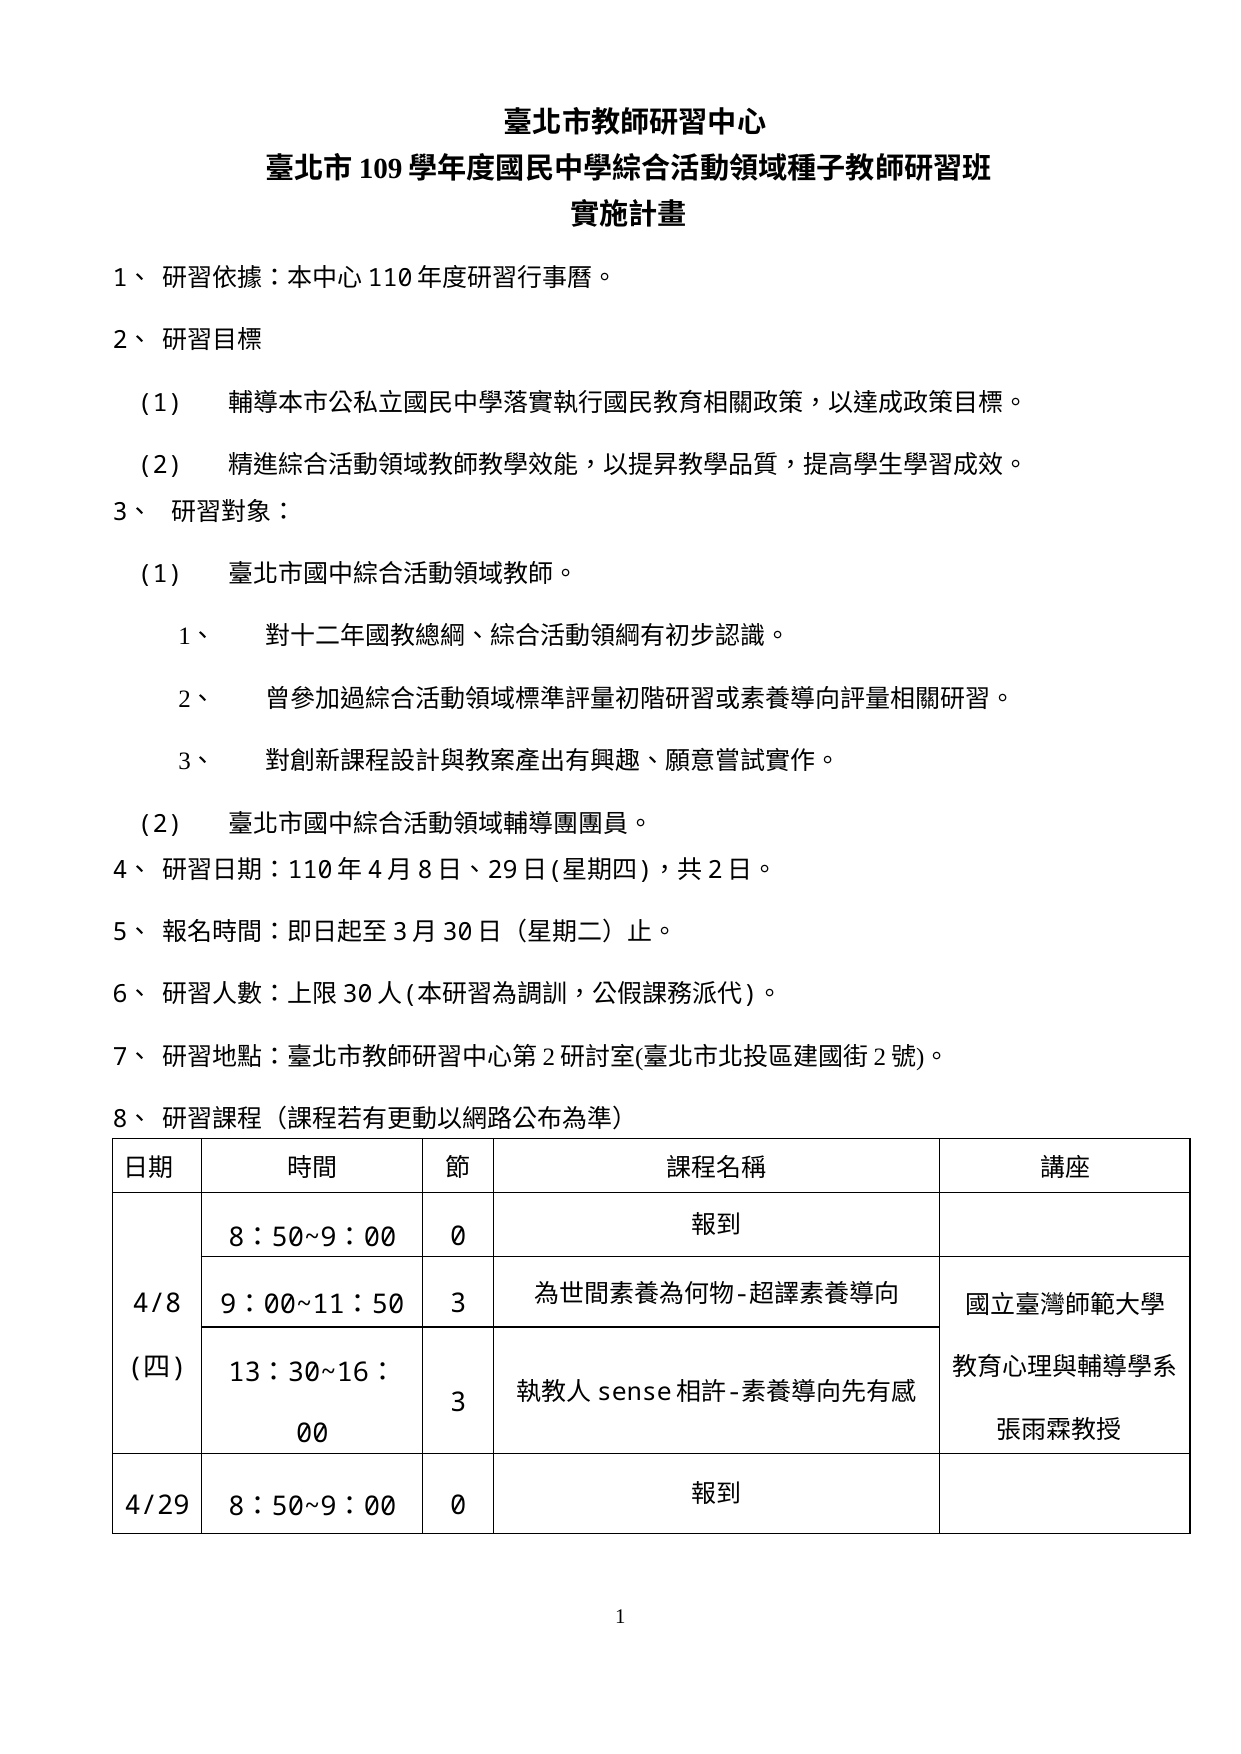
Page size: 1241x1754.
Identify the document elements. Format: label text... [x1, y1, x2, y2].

table_header 時間 [202, 1139, 422, 1192]
table_cell 4/29 [113, 1454, 201, 1533]
table_cell 0 [423, 1454, 493, 1533]
table_cell 報到 [494, 1454, 939, 1533]
table_header 日期 [113, 1139, 201, 1192]
table_cell 為世間素養為何物-超譯素養導向 [494, 1257, 939, 1326]
table_header 節 [423, 1139, 493, 1192]
table_cell 4/8 (四) [113, 1193, 201, 1452]
list 臺北市國中綜合活動領域輔導團團員。 [137, 779, 1128, 842]
text 臺北市教師研習中心 [112, 96, 1128, 142]
list 研習人數：上限30人(本研習為調訓，公假課務派代)。 [112, 950, 1128, 1013]
list 曾參加過綜合活動領域標準評量初階研習或素養導向評量相關研習。 [178, 654, 1128, 717]
table_cell 8：50~9：00 [202, 1193, 422, 1256]
table_cell 3 [423, 1328, 493, 1452]
table_cell 3 [423, 1257, 493, 1326]
list 研習課程（課程若有更動以網路公布為準） [112, 1075, 1128, 1138]
list 研習地點：臺北市教師研習中心第2研討室(臺北市北投區建國街2號)。 [112, 1013, 1128, 1075]
text 實施計畫 [112, 188, 1128, 234]
list 研習依據：本中心110年度研習行事曆。 [112, 234, 1128, 296]
list 對十二年國教總綱、綜合活動領綱有初步認識。 [178, 592, 1128, 654]
list 研習日期：110年4月8日、29日(星期四)，共2日。 [112, 842, 1128, 888]
text 臺北市109學年度國民中學綜合活動領域種子教師研習班 [112, 142, 1128, 188]
list 報名時間：即日起至3月30日（星期二）止。 [112, 888, 1128, 950]
table_header 課程名稱 [494, 1139, 939, 1192]
list 臺北市國中綜合活動領域教師。 [137, 529, 1128, 592]
table_cell 報到 [494, 1193, 939, 1256]
table_cell [940, 1193, 1189, 1256]
table_cell 8：50~9：00 [202, 1454, 422, 1533]
table_cell [940, 1454, 1189, 1533]
table_cell 13：30~16：00 [202, 1328, 422, 1452]
table_cell 0 [423, 1193, 493, 1256]
table_cell 9：00~11：50 [202, 1257, 422, 1326]
list 輔導本市公私立國民中學落實執行國民教育相關政策，以達成政策目標。 [137, 359, 1128, 421]
list 精進綜合活動領域教師教學效能，以提昇教學品質，提高學生學習成效。 [137, 421, 1128, 484]
table_cell 執教人sense相許-素養導向先有感 [494, 1328, 939, 1452]
table_header 講座 [940, 1139, 1189, 1192]
table_cell 國立臺灣師範大學 教育心理與輔導學系 張雨霖教授 [940, 1257, 1189, 1452]
list 研習目標 [112, 296, 1128, 359]
list 研習對象： [112, 484, 1128, 529]
list 對創新課程設計與教案產出有興趣、願意嘗試實作。 [178, 717, 1128, 779]
